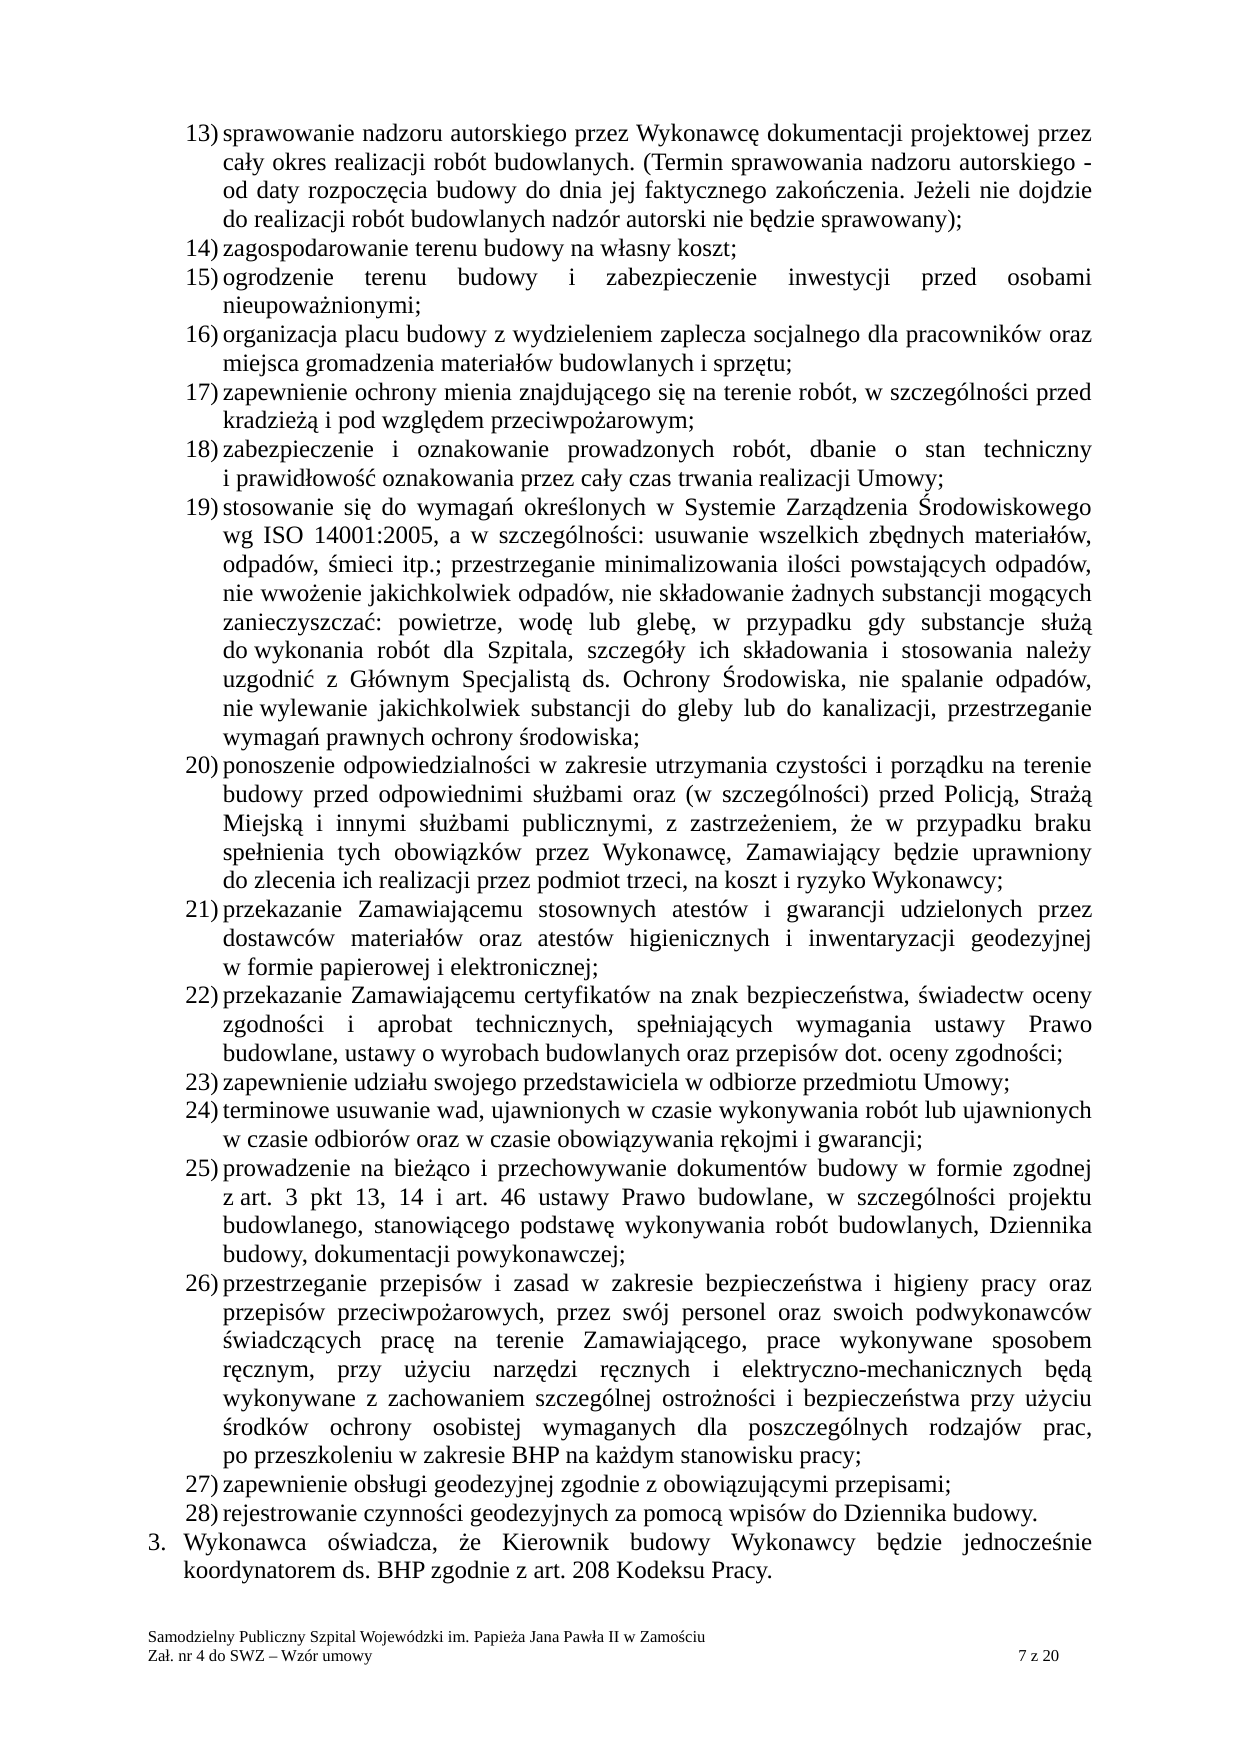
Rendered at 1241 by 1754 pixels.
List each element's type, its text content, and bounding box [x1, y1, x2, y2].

list przestrzeganie przepisów i zasad w zakresie bezpieczeństwa i higieny pracy oraz przepisów przeciwpożarowych, przez swój personel oraz swoich podwykonawców świadczących pracę na terenie Zamawiającego, prace wykonywane sposobem ręcznym, przy użyciu narzędzi ręcznych i elektryczno-mechanicznych będą wykonywane z zachowaniem szczególnej ostrożności i bezpieczeństwa przy użyciu środków ochrony osobistej wymaganych dla poszczególnych rodzajów prac, po przeszkoleniu w zakresie BHP na każdym stanowisku pracy; [185, 1268, 1093, 1469]
list zagospodarowanie terenu budowy na własny koszt; [185, 233, 1093, 262]
list ogrodzenie terenu budowy i zabezpieczenie inwestycji przed osobami nieupoważnionymi; [185, 262, 1093, 319]
list zapewnienie ochrony mienia znajdującego się na terenie robót, w szczególności przed kradzieżą i pod względem przeciwpożarowym; [185, 377, 1093, 434]
list zapewnienie obsługi geodezyjnej zgodnie z obowiązującymi przepisami; [185, 1469, 1093, 1498]
list zabezpieczenie i oznakowanie prowadzonych robót, dbanie o stan techniczny i prawidłowość oznakowania przez cały czas trwania realizacji Umowy; [185, 434, 1093, 492]
list prowadzenie na bieżąco i przechowywanie dokumentów budowy w formie zgodnej z art. 3 pkt 13, 14 i art. 46 ustawy Prawo budowlane, w szczególności projektu budowlanego, stanowiącego podstawę wykonywania robót budowlanych, Dziennika budowy, dokumentacji powykonawczej; [185, 1153, 1093, 1268]
list ponoszenie odpowiedzialności w zakresie utrzymania czystości i porządku na terenie budowy przed odpowiednimi służbami oraz (w szczególności) przed Policją, Strażą Miejską i innymi służbami publicznymi, z zastrzeżeniem, że w przypadku braku spełnienia tych obowiązków przez Wykonawcę, Zamawiający będzie uprawniony do zlecenia ich realizacji przez podmiot trzeci, na koszt i ryzyko Wykonawcy; [185, 751, 1093, 894]
list stosowanie się do wymagań określonych w Systemie Zarządzenia Środowiskowego wg ISO 14001:2005, a w szczególności: usuwanie wszelkich zbędnych materiałów, odpadów, śmieci itp.; przestrzeganie minimalizowania ilości powstających odpadów, nie wwożenie jakichkolwiek odpadów, nie składowanie żadnych substancji mogących zanieczyszczać: powietrze, wodę lub glebę, w przypadku gdy substancje służą do wykonania robót dla Szpitala, szczegóły ich składowania i stosowania należy uzgodnić z Głównym Specjalistą ds. Ochrony Środowiska, nie spalanie odpadów, nie wylewanie jakichkolwiek substancji do gleby lub do kanalizacji, przestrzeganie wymagań prawnych ochrony środowiska; [185, 492, 1093, 751]
list zapewnienie udziału swojego przedstawiciela w odbiorze przedmiotu Umowy; [185, 1067, 1093, 1096]
list sprawowanie nadzoru autorskiego przez Wykonawcę dokumentacji projektowej przez cały okres realizacji robót budowlanych. (Termin sprawowania nadzoru autorskiego - od daty rozpoczęcia budowy do dnia jej faktycznego zakończenia. Jeżeli nie dojdzie do realizacji robót budowlanych nadzór autorski nie będzie sprawowany); [185, 118, 1093, 233]
list organizacja placu budowy z wydzieleniem zaplecza socjalnego dla pracowników oraz miejsca gromadzenia materiałów budowlanych i sprzętu; [185, 319, 1093, 377]
list przekazanie Zamawiającemu stosownych atestów i gwarancji udzielonych przez dostawców materiałów oraz atestów higienicznych i inwentaryzacji geodezyjnej w formie papierowej i elektronicznej; [185, 894, 1093, 981]
list rejestrowanie czynności geodezyjnych za pomocą wpisów do Dziennika budowy. [185, 1498, 1093, 1527]
list terminowe usuwanie wad, ujawnionych w czasie wykonywania robót lub ujawnionych w czasie odbiorów oraz w czasie obowiązywania rękojmi i gwarancji; [185, 1096, 1093, 1153]
list Wykonawca oświadcza, że Kierownik budowy Wykonawcy będzie jednocześnie koordynatorem ds. BHP zgodnie z art. 208 Kodeksu Pracy. [148, 1527, 1093, 1584]
list przekazanie Zamawiającemu certyfikatów na znak bezpieczeństwa, świadectw oceny zgodności i aprobat technicznych, spełniających wymagania ustawy Prawo budowlane, ustawy o wyrobach budowlanych oraz przepisów dot. oceny zgodności; [185, 981, 1093, 1067]
